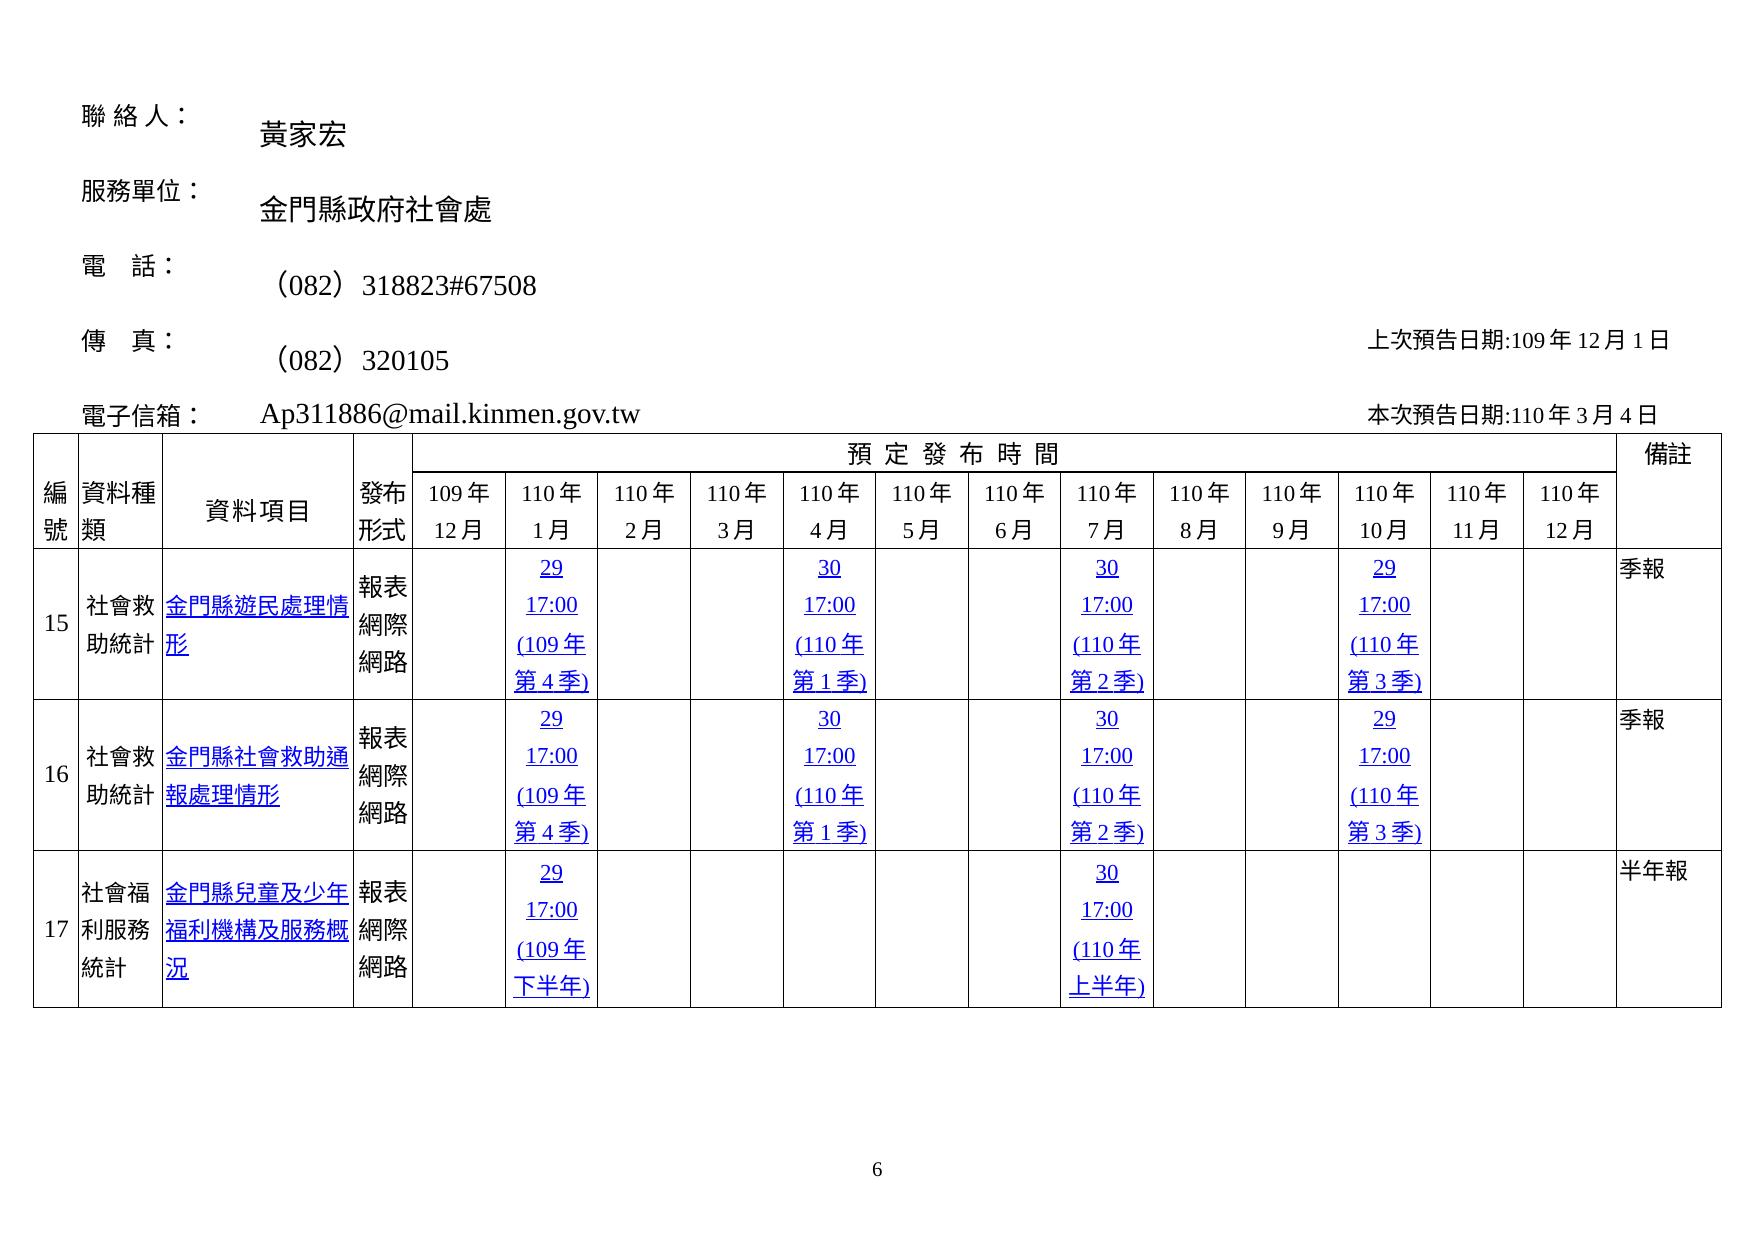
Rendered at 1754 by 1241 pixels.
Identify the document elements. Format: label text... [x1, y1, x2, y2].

table_cell 109年 12月 [413, 473, 505, 547]
table_cell [33, 170, 79, 245]
table_header [1364, 95, 1721, 170]
table_cell 社會福利服務統計 [79, 851, 162, 1007]
table_cell 資料種類 [79, 471, 162, 547]
table_cell [876, 549, 968, 698]
table_cell 金門縣政府社會處 [257, 170, 1364, 245]
table_cell [876, 851, 968, 1007]
table_cell 金門縣社會救助通報處理情形 [163, 700, 353, 849]
table_cell 社會救助統計 [79, 700, 162, 849]
table_cell 服務單位： [79, 170, 257, 245]
table_cell 110年 5月 [876, 473, 968, 547]
table_cell [969, 700, 1060, 849]
table_cell 季報 [1617, 700, 1721, 849]
table_cell [1154, 851, 1245, 1007]
table_cell 電子信箱： [79, 395, 257, 433]
table_cell 電 話： [79, 245, 257, 320]
table_cell 傳 真： [79, 320, 257, 395]
table_cell 17 [34, 851, 78, 1007]
table_cell 報表 網際 網路 [354, 700, 412, 849]
table_cell 金門縣兒童及少年福利機構及服務概況 [163, 851, 353, 1007]
table_cell 報表 網際 網路 [354, 549, 412, 698]
table_cell 30 17:00 (110年 上半年) [1061, 851, 1153, 1007]
table_cell [1364, 170, 1721, 245]
table_cell [1524, 549, 1616, 698]
table_cell Ap311886@mail.kinmen.gov.tw [257, 395, 1364, 433]
table_cell [598, 851, 690, 1007]
table_cell 29 17:00 (109年 第4季) [506, 549, 597, 698]
table_cell [969, 549, 1060, 698]
table_cell 季報 [1617, 549, 1721, 698]
table_cell 預 定 發 布 時 間 [413, 434, 1616, 471]
table_header 黃家宏 [257, 95, 1364, 170]
table_cell 29 17:00 (110年 第3季) [1339, 549, 1430, 698]
table_cell [1431, 700, 1523, 849]
table_cell 30 17:00 (110年 第2季) [1061, 549, 1153, 698]
table_cell 110年 7月 [1061, 473, 1153, 547]
table_cell [1431, 851, 1523, 1007]
table_cell [33, 320, 79, 395]
table_cell [33, 245, 79, 320]
table_cell 29 17:00 (109年 第4季) [506, 700, 597, 849]
table_cell 110年 3月 [691, 473, 783, 547]
table_cell 110年 1月 [506, 473, 597, 547]
table_cell [34, 434, 78, 471]
table_cell 110年 2月 [598, 473, 690, 547]
table_cell 15 [34, 549, 78, 698]
table_cell 發布形式 [354, 471, 412, 547]
table_cell 29 17:00 (109年 下半年) [506, 851, 597, 1007]
table_cell 資料項目 [163, 471, 353, 547]
table_cell （082）318823#67508 [257, 245, 1364, 320]
table_cell 上次預告日期:109年12月1日 [1364, 320, 1721, 395]
table_cell [79, 434, 162, 471]
table_cell [1431, 549, 1523, 698]
table_cell [691, 700, 783, 849]
table_cell 110年 4月 [784, 473, 875, 547]
table_cell [1154, 549, 1245, 698]
table_cell [691, 549, 783, 698]
table_cell （082）320105 [257, 320, 1364, 395]
table_cell 29 17:00 (110年 第3季) [1339, 700, 1430, 849]
table_cell [413, 700, 505, 849]
table_cell [598, 549, 690, 698]
table_cell [33, 395, 79, 433]
table_cell [1246, 700, 1338, 849]
table_cell 備註 [1617, 434, 1721, 547]
table_cell 金門縣遊民處理情形 [163, 549, 353, 698]
table_cell [163, 434, 353, 471]
table_cell [691, 851, 783, 1007]
table_cell [1246, 851, 1338, 1007]
table_cell 30 17:00 (110年 第2季) [1061, 700, 1153, 849]
table_cell [784, 851, 875, 1007]
table_cell [1364, 245, 1721, 320]
table_cell [1339, 851, 1430, 1007]
table_cell [1154, 700, 1245, 849]
table_cell 報表 網際 網路 [354, 851, 412, 1007]
table_cell 編號 [34, 471, 78, 547]
table_cell [876, 700, 968, 849]
table_cell 30 17:00 (110年 第1季) [784, 700, 875, 849]
table_cell [1246, 549, 1338, 698]
table_cell 本次預告日期:110年3月4日 [1364, 395, 1721, 433]
table_cell [1524, 700, 1616, 849]
table_cell 110年 9月 [1246, 473, 1338, 547]
table_cell 社會救助統計 [79, 549, 162, 698]
table_cell [413, 549, 505, 698]
table_cell 110年 12月 [1524, 473, 1616, 547]
table_cell 110年 6月 [969, 473, 1060, 547]
table_cell 半年報 [1617, 851, 1721, 1007]
table_cell 30 17:00 (110年 第1季) [784, 549, 875, 698]
table_cell 110年 10月 [1339, 473, 1430, 547]
table_header [33, 95, 79, 170]
table_header 聯 絡 人： [79, 95, 257, 170]
table_cell [354, 434, 412, 471]
table_cell 110年 11月 [1431, 473, 1523, 547]
table_cell [598, 700, 690, 849]
table_cell 16 [34, 700, 78, 849]
table_cell [1524, 851, 1616, 1007]
table_cell [413, 851, 505, 1007]
table_cell 110年 8月 [1154, 473, 1245, 547]
table_cell [969, 851, 1060, 1007]
